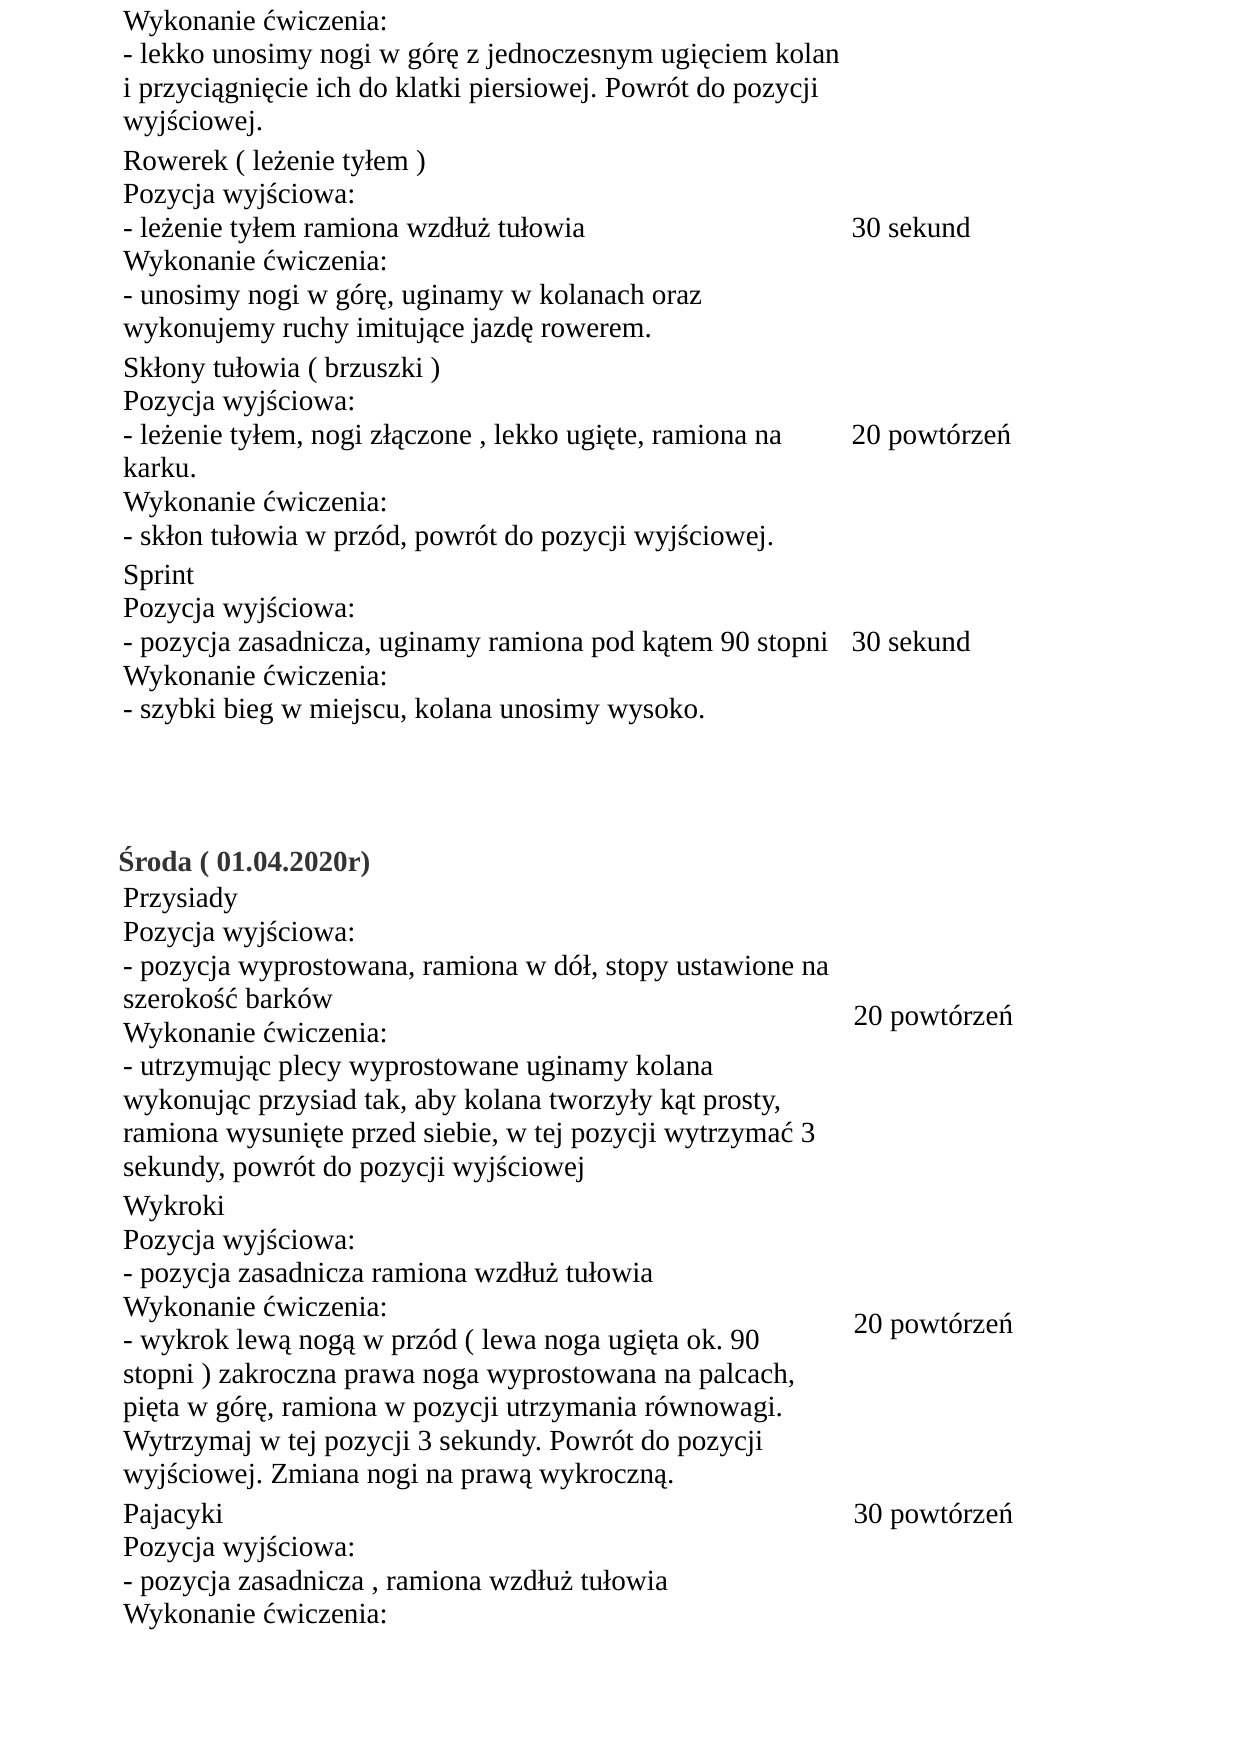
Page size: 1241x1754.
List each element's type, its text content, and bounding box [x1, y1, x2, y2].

table_cell Wykroki Pozycja wyjściowa: - pozycja zasadnicza ramiona wzdłuż tułowia Wykonanie ćwiczenia: - wykrok lewą nogą w przód ( lewa noga ugięta ok. 90 stopni ) zakroczna prawa noga wyprostowana na palcach, pięta w górę, ramiona w pozycji utrzymania równowagi. Wytrzymaj w tej pozycji 3 sekundy. Powrót do pozycji wyjściowej. Zmiana nogi na prawą wykroczną. [120, 1185, 850, 1493]
table_cell 20 powtórzeń [850, 1185, 1068, 1493]
table_cell Wykonanie ćwiczenia: - lekko unosimy nogi w górę z jednoczesnym ugięciem kolan i przyciągnięcie ich do klatki piersiowej. Powrót do pozycji wyjściowej. [120, 0, 848, 140]
table_cell 30 sekund [849, 554, 1068, 728]
table_cell Skłony tułowia ( brzuszki ) Pozycja wyjściowa: - leżenie tyłem, nogi złączone , lekko ugięte, ramiona na karku. Wykonanie ćwiczenia: - skłon tułowia w przód, powrót do pozycji wyjściowej. [120, 347, 848, 554]
table_cell 20 powtórzeń [849, 347, 1068, 554]
table_header 20 powtórzeń [850, 878, 1068, 1185]
table_cell 30 sekund [849, 140, 1068, 347]
table_cell Rowerek ( leżenie tyłem ) Pozycja wyjściowa: - leżenie tyłem ramiona wzdłuż tułowia Wykonanie ćwiczenia: - unosimy nogi w górę, uginamy w kolanach oraz wykonujemy ruchy imitujące jazdę rowerem. [120, 140, 848, 347]
table_header Przysiady Pozycja wyjściowa: - pozycja wyprostowana, ramiona w dół, stopy ustawione na szerokość barków Wykonanie ćwiczenia: - utrzymując plecy wyprostowane uginamy kolana wykonując przysiad tak, aby kolana tworzyły kąt prosty, ramiona wysunięte przed siebie, w tej pozycji wytrzymać 3 sekundy, powrót do pozycji wyjściowej [120, 878, 850, 1185]
subtitle Środa ( 01.04.2020r) [118, 828, 1122, 878]
table_cell 30 powtórzeń [850, 1493, 1068, 1633]
table_cell Sprint Pozycja wyjściowa: - pozycja zasadnicza, uginamy ramiona pod kątem 90 stopni Wykonanie ćwiczenia: - szybki bieg w miejscu, kolana unosimy wysoko. [120, 554, 848, 728]
table_cell Pajacyki Pozycja wyjściowa: - pozycja zasadnicza , ramiona wzdłuż tułowia Wykonanie ćwiczenia: [120, 1493, 850, 1633]
table_cell [849, 0, 1068, 140]
